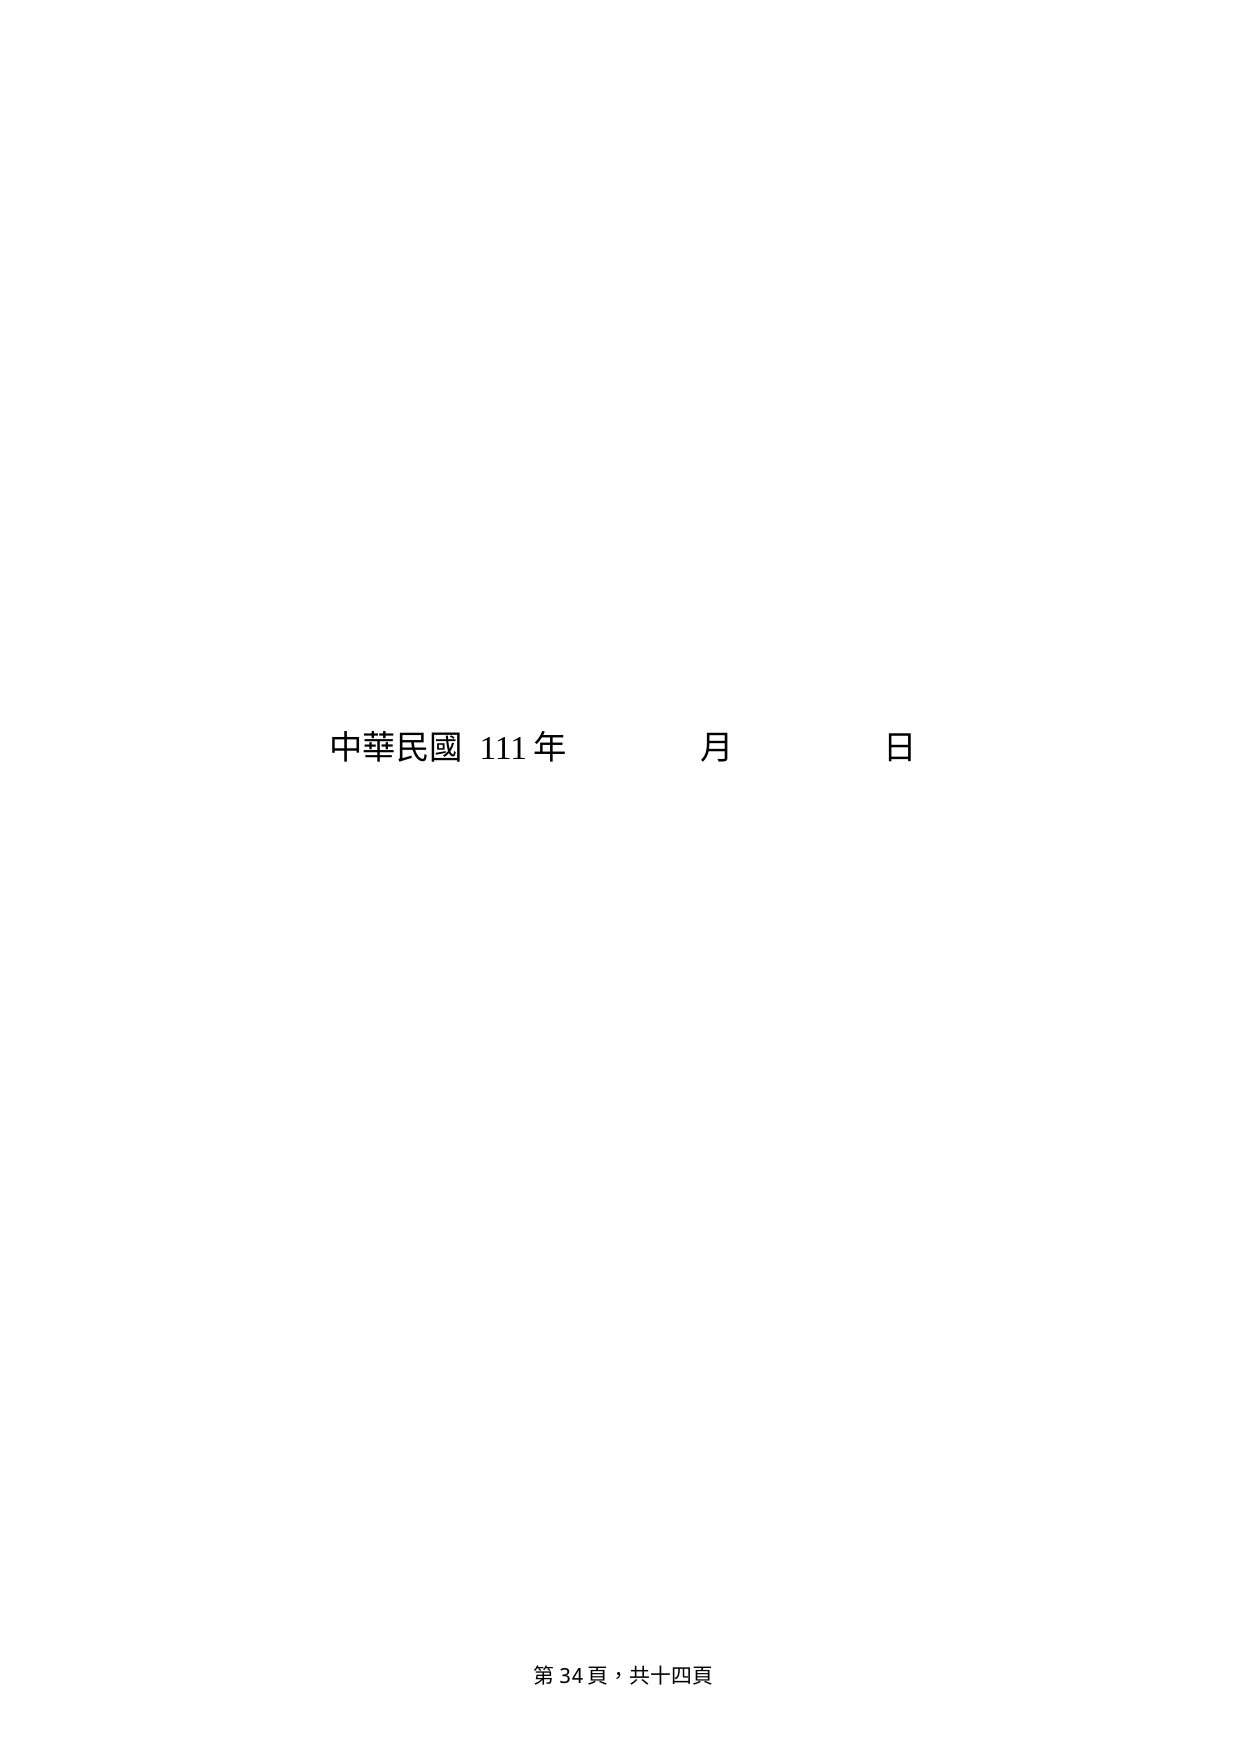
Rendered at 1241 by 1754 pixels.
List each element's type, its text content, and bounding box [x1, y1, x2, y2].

text 中華民國 111年 月 日 [106, 703, 1140, 766]
